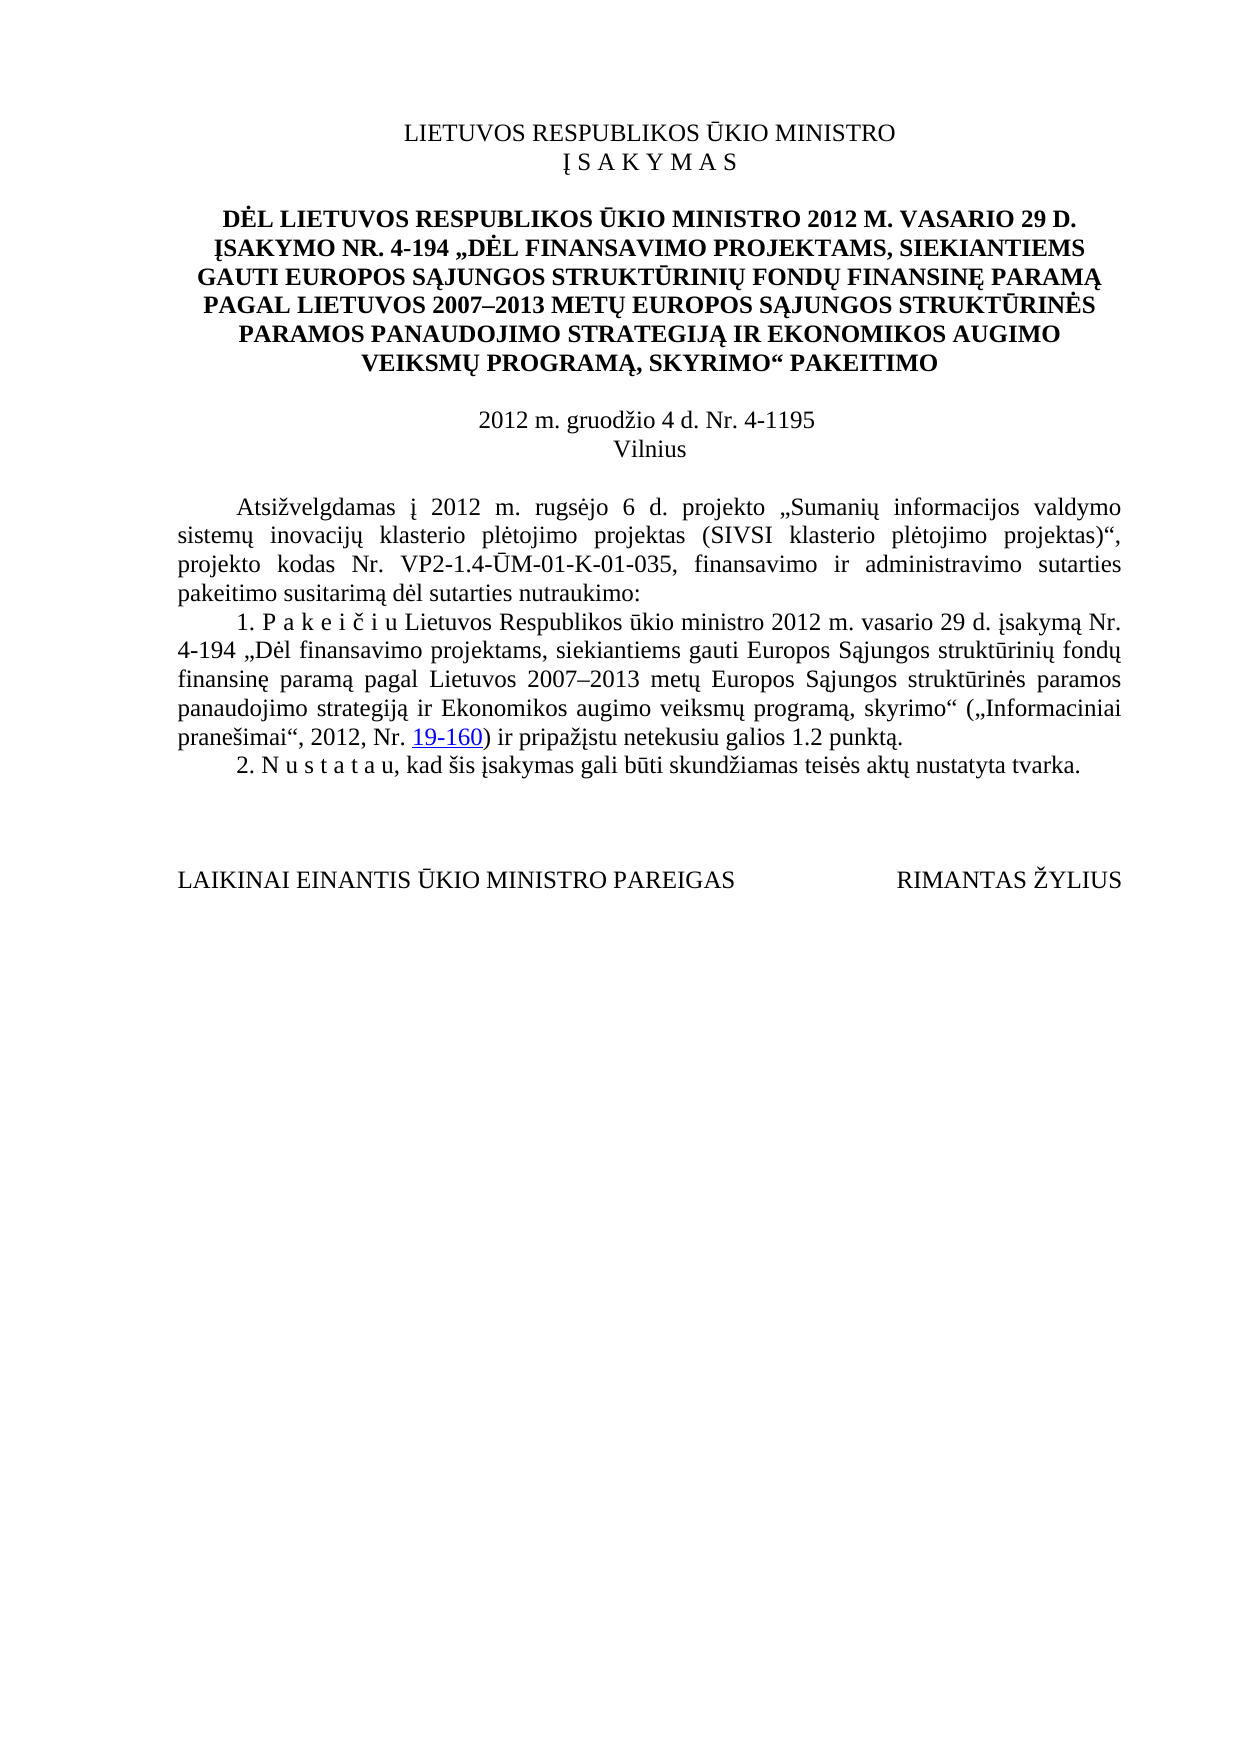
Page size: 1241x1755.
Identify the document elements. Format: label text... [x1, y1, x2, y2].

text LIETUVOS RESPUBLIKOS ŪKIO MINISTRO [177, 118, 1122, 147]
text DĖL LIETUVOS RESPUBLIKOS ŪKIO MINISTRO 2012 M. VASARIO 29 D. ĮSAKYMO NR. 4-194 „DĖL FINANSAVIMO PROJEKTAMS, SIEKIANTIEMS GAUTI EUROPOS SĄJUNGOS STRUKTŪRINIŲ FONDŲ FINANSINĘ PARAMĄ PAGAL LIETUVOS 2007–2013 METŲ EUROPOS SĄJUNGOS STRUKTŪRINĖS PARAMOS PANAUDOJIMO STRATEGIJĄ IR EKONOMIKOS AUGIMO VEIKSMŲ PROGRAMĄ, SKYRIMO“ PAKEITIMO [177, 204, 1122, 377]
text 2012 m. gruodžio 4 d. Nr. 4-1195 [177, 406, 1122, 434]
text Į S A K Y M A S [177, 147, 1122, 176]
text Atsižvelgdamas į 2012 m. rugsėjo 6 d. projekto „Sumanių informacijos valdymo sistemų inovacijų klasterio plėtojimo projektas (SIVSI klasterio plėtojimo projektas)“, projekto kodas Nr. VP2-1.4-ŪM-01-K-01-035, finansavimo ir administravimo sutarties pakeitimo susitarimą dėl sutarties nutraukimo: [177, 492, 1122, 607]
text Laikinai einantis ūkio ministro pareigas Rimantas Žylius [177, 866, 1122, 894]
text Vilnius [177, 434, 1122, 463]
text 2. N u s t a t a u, kad šis įsakymas gali būti skundžiamas teisės aktų nustatyta tvarka. [177, 751, 1122, 779]
text 1. P a k e i č i u Lietuvos Respublikos ūkio ministro 2012 m. vasario 29 d. įsakymą Nr. 4-194 „Dėl finansavimo projektams, siekiantiems gauti Europos Sąjungos struktūrinių fondų finansinę paramą pagal Lietuvos 2007–2013 metų Europos Sąjungos struktūrinės paramos panaudojimo strategiją ir Ekonomikos augimo veiksmų programą, skyrimo“ („Informaciniai pranešimai“, 2012, Nr. 19-160) ir pripažįstu netekusiu galios 1.2 punktą. [177, 607, 1122, 751]
